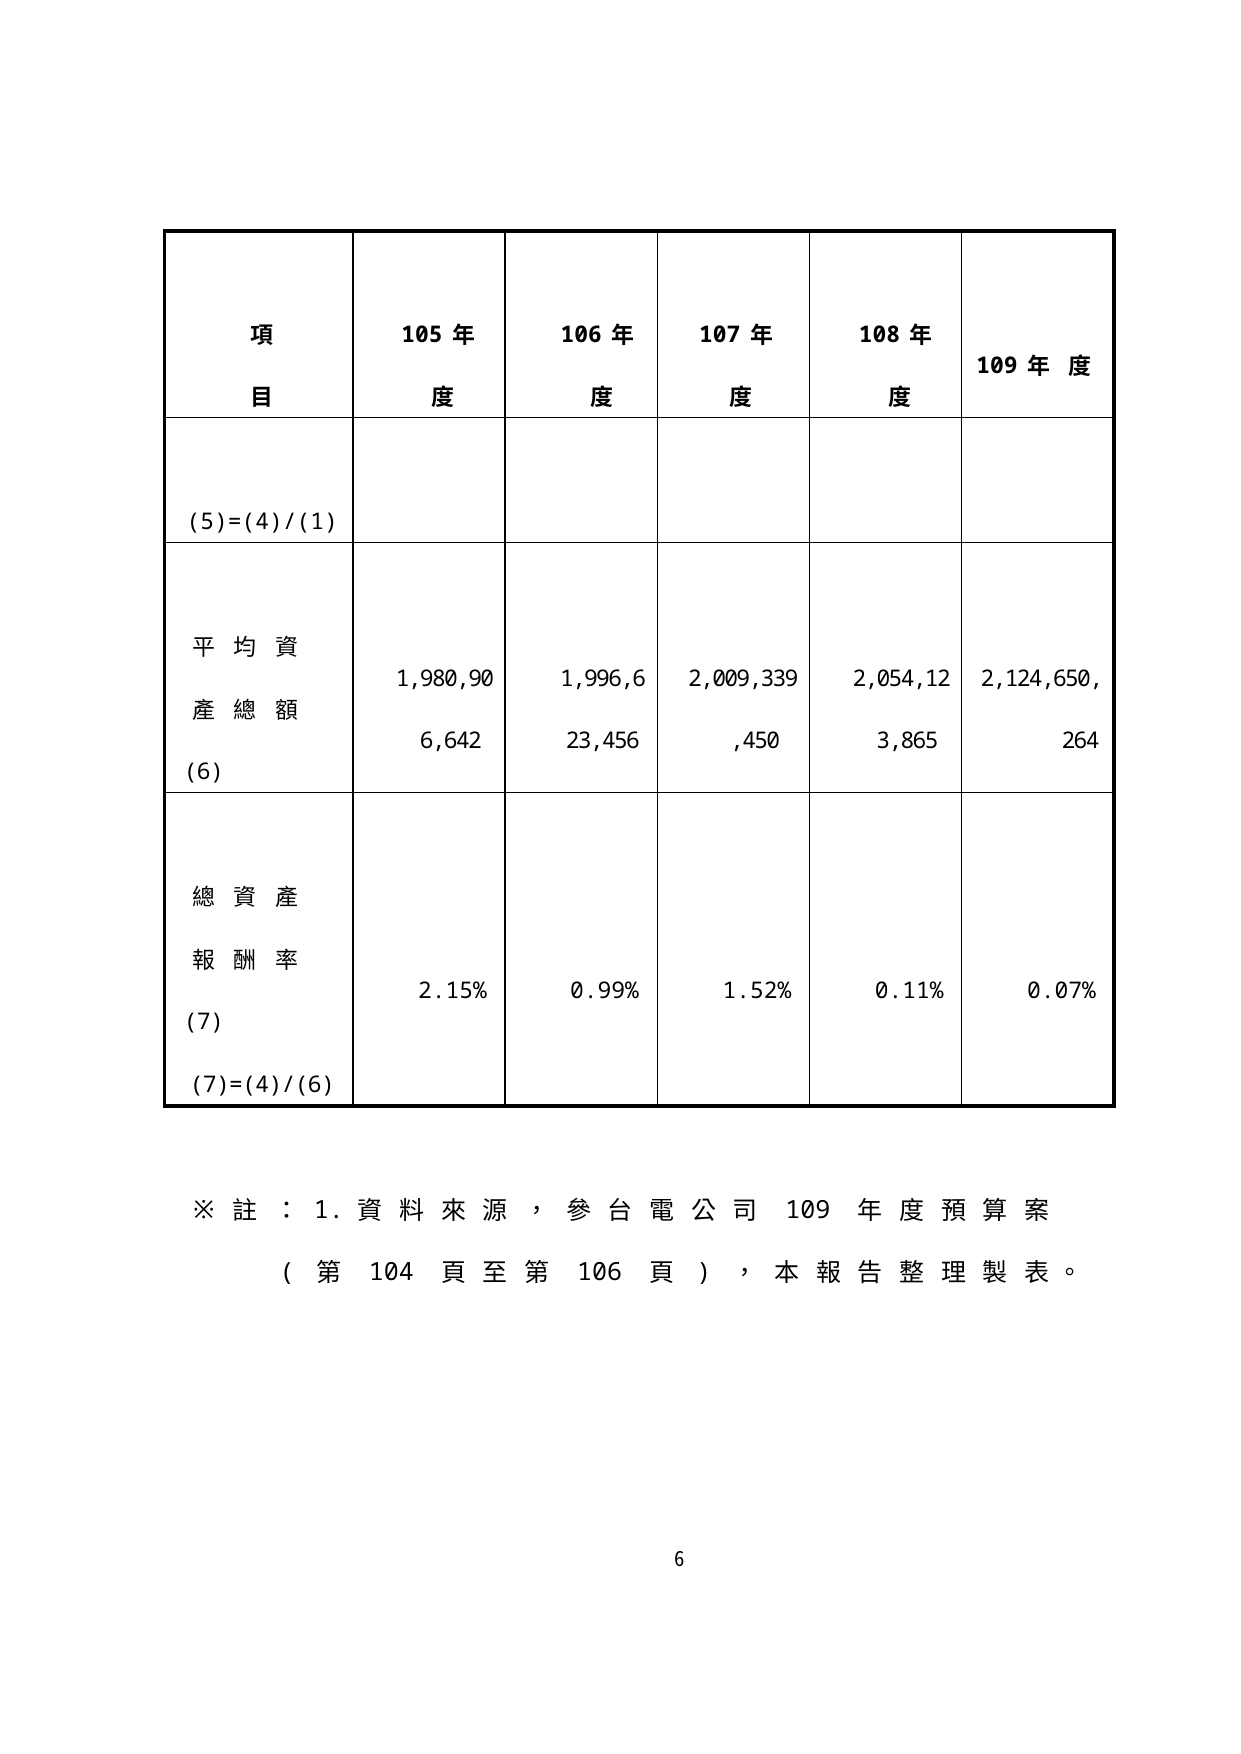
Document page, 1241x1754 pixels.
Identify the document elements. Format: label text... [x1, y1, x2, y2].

table_cell (5)=(4)/(1) [166, 418, 352, 542]
table_cell 0.11% [810, 793, 961, 1104]
table_cell 0.99% [506, 793, 657, 1104]
table_cell 2.15% [354, 793, 504, 1104]
table_header 106年度 [506, 233, 657, 417]
table_cell 2,009,339,450 [658, 543, 809, 792]
table_cell [354, 418, 504, 542]
table_header 項 目 [166, 233, 352, 417]
table_cell [506, 418, 657, 542]
table_header 107年度 [658, 233, 809, 417]
table_header 109年度 [962, 233, 1112, 417]
table_cell 0.07% [962, 793, 1112, 1104]
table_cell 1,996,623,456 [506, 543, 657, 792]
table_cell [962, 418, 1112, 542]
table_cell [810, 418, 961, 542]
table_cell 1.52% [658, 793, 809, 1104]
table_cell [658, 418, 809, 542]
table_header 105年度 [354, 233, 504, 417]
table_cell 2,124,650,264 [962, 543, 1112, 792]
text ※註：1.資料來源，參台電公司109年度預算案(第104頁至第106頁)，本報告整理製表。 [156, 1167, 1058, 1292]
table_cell 1,980,906,642 [354, 543, 504, 792]
table_cell 2,054,123,865 [810, 543, 961, 792]
table_cell 總資產報酬率(7) (7)=(4)/(6) [166, 793, 352, 1104]
table_cell 平均資產總額(6) [166, 543, 352, 792]
table_header 108年度 [810, 233, 961, 417]
